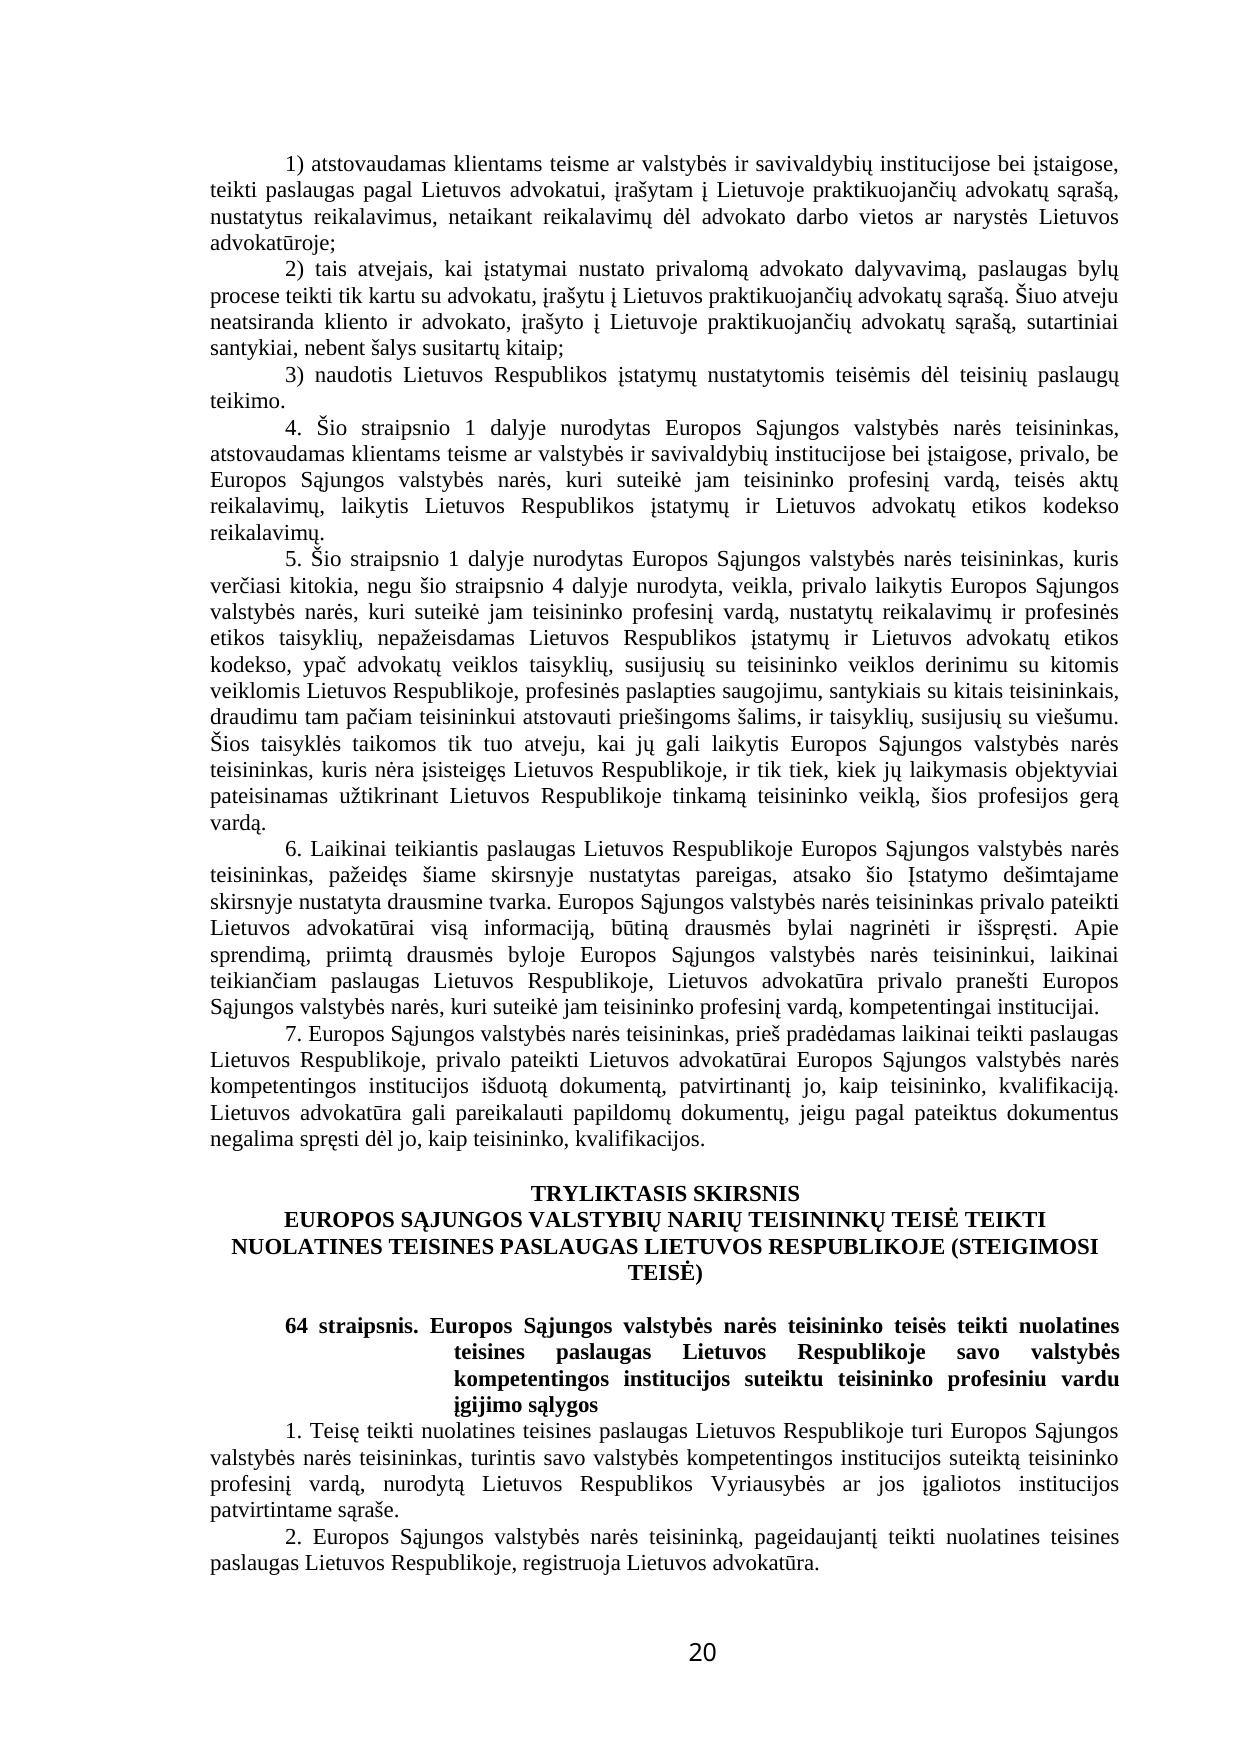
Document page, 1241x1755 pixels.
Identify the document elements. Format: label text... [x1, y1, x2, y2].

text 2) tais atvejais, kai įstatymai nustato privalomą advokato dalyvavimą, paslaugas bylų procese teikti tik kartu su advokatu, įrašytu į Lietuvos praktikuojančių advokatų sąrašą. Šiuo atveju neatsiranda kliento ir advokato, įrašyto į Lietuvoje praktikuojančių advokatų sąrašą, sutartiniai santykiai, nebent šalys susitartų kitaip; [210, 255, 1120, 361]
text 1) atstovaudamas klientams teisme ar valstybės ir savivaldybių institucijose bei įstaigose, teikti paslaugas pagal Lietuvos advokatui, įrašytam į Lietuvoje praktikuojančių advokatų sąrašą, nustatytus reikalavimus, netaikant reikalavimų dėl advokato darbo vietos ar narystės Lietuvos advokatūroje; [210, 150, 1120, 255]
text 2. Europos Sąjungos valstybės narės teisininką, pageidaujantį teikti nuolatines teisines paslaugas Lietuvos Respublikoje, registruoja Lietuvos advokatūra. [210, 1523, 1120, 1576]
text 5. Šio straipsnio 1 dalyje nurodytas Europos Sąjungos valstybės narės teisininkas, kuris verčiasi kitokia, negu šio straipsnio 4 dalyje nurodyta, veikla, privalo laikytis Europos Sąjungos valstybės narės, kuri suteikė jam teisininko profesinį vardą, nustatytų reikalavimų ir profesinės etikos taisyklių, nepažeisdamas Lietuvos Respublikos įstatymų ir Lietuvos advokatų etikos kodekso, ypač advokatų veiklos taisyklių, susijusių su teisininko veiklos derinimu su kitomis veiklomis Lietuvos Respublikoje, profesinės paslapties saugojimu, santykiais su kitais teisininkais, draudimu tam pačiam teisininkui atstovauti priešingoms šalims, ir taisyklių, susijusių su viešumu. Šios taisyklės taikomos tik tuo atveju, kai jų gali laikytis Europos Sąjungos valstybės narės teisininkas, kuris nėra įsisteigęs Lietuvos Respublikoje, ir tik tiek, kiek jų laikymasis objektyviai pateisinamas užtikrinant Lietuvos Respublikoje tinkamą teisininko veiklą, šios profesijos gerą vardą. [210, 545, 1120, 835]
text 7. Europos Sąjungos valstybės narės teisininkas, prieš pradėdamas laikinai teikti paslaugas Lietuvos Respublikoje, privalo pateikti Lietuvos advokatūrai Europos Sąjungos valstybės narės kompetentingos institucijos išduotą dokumentą, patvirtinantį jo, kaip teisininko, kvalifikaciją. Lietuvos advokatūra gali pareikalauti papildomų dokumentų, jeigu pagal pateiktus dokumentus negalima spręsti dėl jo, kaip teisininko, kvalifikacijos. [210, 1020, 1120, 1151]
text 64 straipsnis. Europos Sąjungos valstybės narės teisininko teisės teikti nuolatines teisines paslaugas Lietuvos Respublikoje savo valstybės kompetentingos institucijos suteiktu teisininko profesiniu vardu įgijimo sąlygos [285, 1312, 1120, 1417]
text 6. Laikinai teikiantis paslaugas Lietuvos Respublikoje Europos Sąjungos valstybės narės teisininkas, pažeidęs šiame skirsnyje nustatytas pareigas, atsako šio Įstatymo dešimtajame skirsnyje nustatyta drausmine tvarka. Europos Sąjungos valstybės narės teisininkas privalo pateikti Lietuvos advokatūrai visą informaciją, būtiną drausmės bylai nagrinėti ir išspręsti. Apie sprendimą, priimtą drausmės byloje Europos Sąjungos valstybės narės teisininkui, laikinai teikiančiam paslaugas Lietuvos Respublikoje, Lietuvos advokatūra privalo pranešti Europos Sąjungos valstybės narės, kuri suteikė jam teisininko profesinį vardą, kompetentingai institucijai. [210, 835, 1120, 1020]
text TRYLIKTASIS SKIRSNIS [210, 1180, 1120, 1207]
text 1. Teisę teikti nuolatines teisines paslaugas Lietuvos Respublikoje turi Europos Sąjungos valstybės narės teisininkas, turintis savo valstybės kompetentingos institucijos suteiktą teisininko profesinį vardą, nurodytą Lietuvos Respublikos Vyriausybės ar jos įgaliotos institucijos patvirtintame sąraše. [210, 1417, 1120, 1523]
text 4. Šio straipsnio 1 dalyje nurodytas Europos Sąjungos valstybės narės teisininkas, atstovaudamas klientams teisme ar valstybės ir savivaldybių institucijose bei įstaigose, privalo, be Europos Sąjungos valstybės narės, kuri suteikė jam teisininko profesinį vardą, teisės aktų reikalavimų, laikytis Lietuvos Respublikos įstatymų ir Lietuvos advokatų etikos kodekso reikalavimų. [210, 413, 1120, 545]
text 3) naudotis Lietuvos Respublikos įstatymų nustatytomis teisėmis dėl teisinių paslaugų teikimo. [210, 361, 1120, 413]
text EUROPOS SĄJUNGOS VALSTYBIŲ NARIŲ TEISININKŲ TEISĖ TEIKTI NUOLATINES TEISINES PASLAUGAS LIETUVOS RESPUBLIKOJE (STEIGIMOSI TEISĖ) [210, 1207, 1120, 1286]
